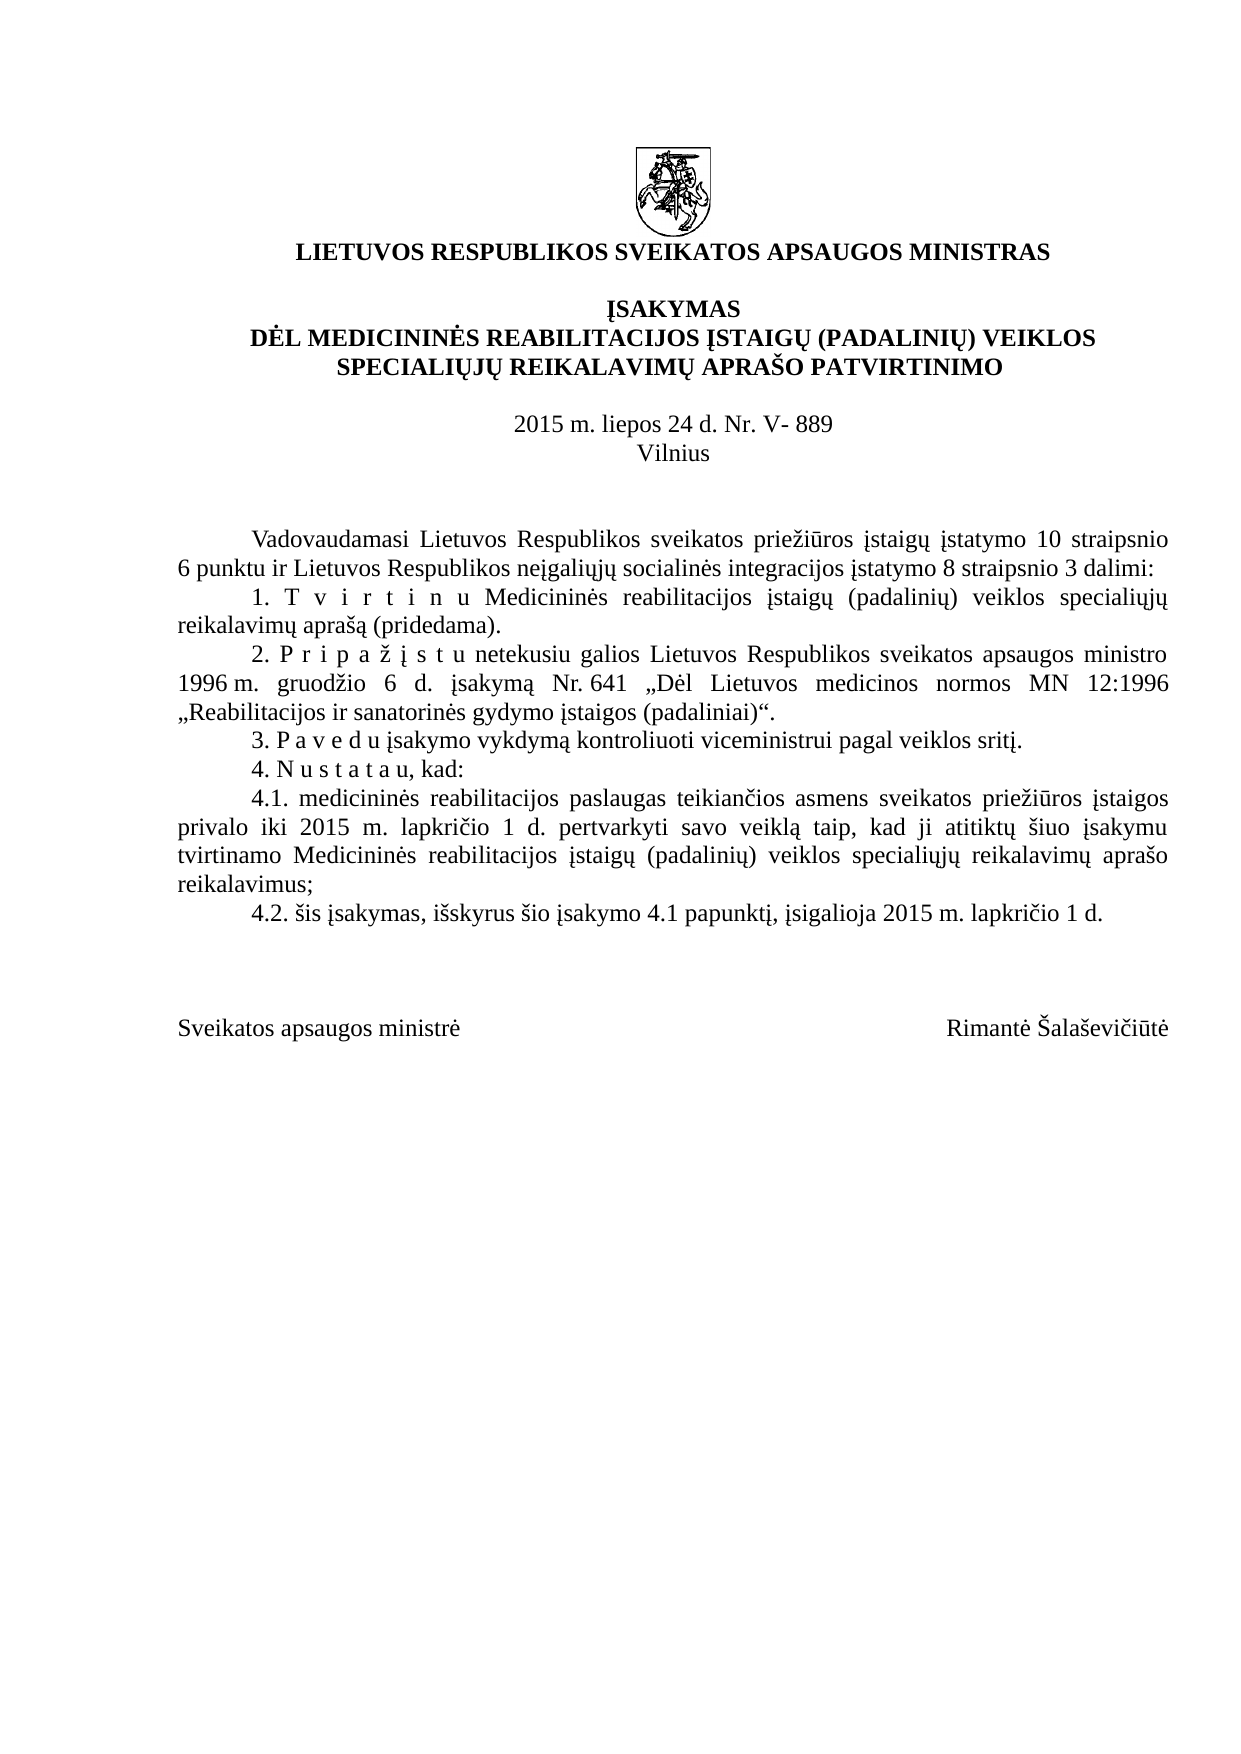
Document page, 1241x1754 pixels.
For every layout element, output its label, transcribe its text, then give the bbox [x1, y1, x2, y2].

text ĮSAKYMAS [177, 294, 1169, 323]
text Sveikatos apsaugos ministrė Rimantė Šalaševičiūtė [177, 1013, 1169, 1042]
text DĖL MEDICININĖS REABILITACIJOS ĮSTAIGŲ (PADALINIŲ) VEIKLOS SPECIALIŲJŲ REIKALAVIMŲ APRAŠO PATVIRTINIMO [177, 323, 1169, 380]
text 4.1. medicininės reabilitacijos paslaugas teikiančios asmens sveikatos priežiūros įstaigos privalo iki 2015 m. lapkričio 1 d. pertvarkyti savo veiklą taip, kad ji atitiktų šiuo įsakymu tvirtinamo Medicininės reabilitacijos įstaigų (padalinių) veiklos specialiųjų reikalavimų aprašo reikalavimus; [177, 783, 1169, 898]
text LIETUVOS RESPUBLIKOS SVEIKATOS APSAUGOS MINISTRAS [177, 237, 1169, 265]
text 2015 m. liepos 24 d. Nr. V- 889 [177, 409, 1169, 438]
text 2. P r i p a ž į s t u netekusiu galios Lietuvos Respublikos sveikatos apsaugos ministro 1996 m. gruodžio 6 d. įsakymą Nr. 641 „Dėl Lietuvos medicinos normos MN 12:1996 „Reabilitacijos ir sanatorinės gydymo įstaigos (padaliniai)“. [177, 639, 1169, 725]
text 4.2. šis įsakymas, išskyrus šio įsakymo 4.1 papunktį, įsigalioja 2015 m. lapkričio 1 d. [177, 898, 1169, 927]
text Vadovaudamasi Lietuvos Respublikos sveikatos priežiūros įstaigų įstatymo 10 straipsnio 6 punktu ir Lietuvos Respublikos neįgaliųjų socialinės integracijos įstatymo 8 straipsnio 3 dalimi: [177, 524, 1169, 582]
text 4. N u s t a t a u, kad: [177, 754, 1169, 783]
text 3. P a v e d u įsakymo vykdymą kontroliuoti viceministrui pagal veiklos sritį. [177, 725, 1169, 754]
text Vilnius [177, 438, 1169, 467]
text 1. T v i r t i n u Medicininės reabilitacijos įstaigų (padalinių) veiklos specialiųjų reikalavimų aprašą (pridedama). [177, 582, 1169, 639]
